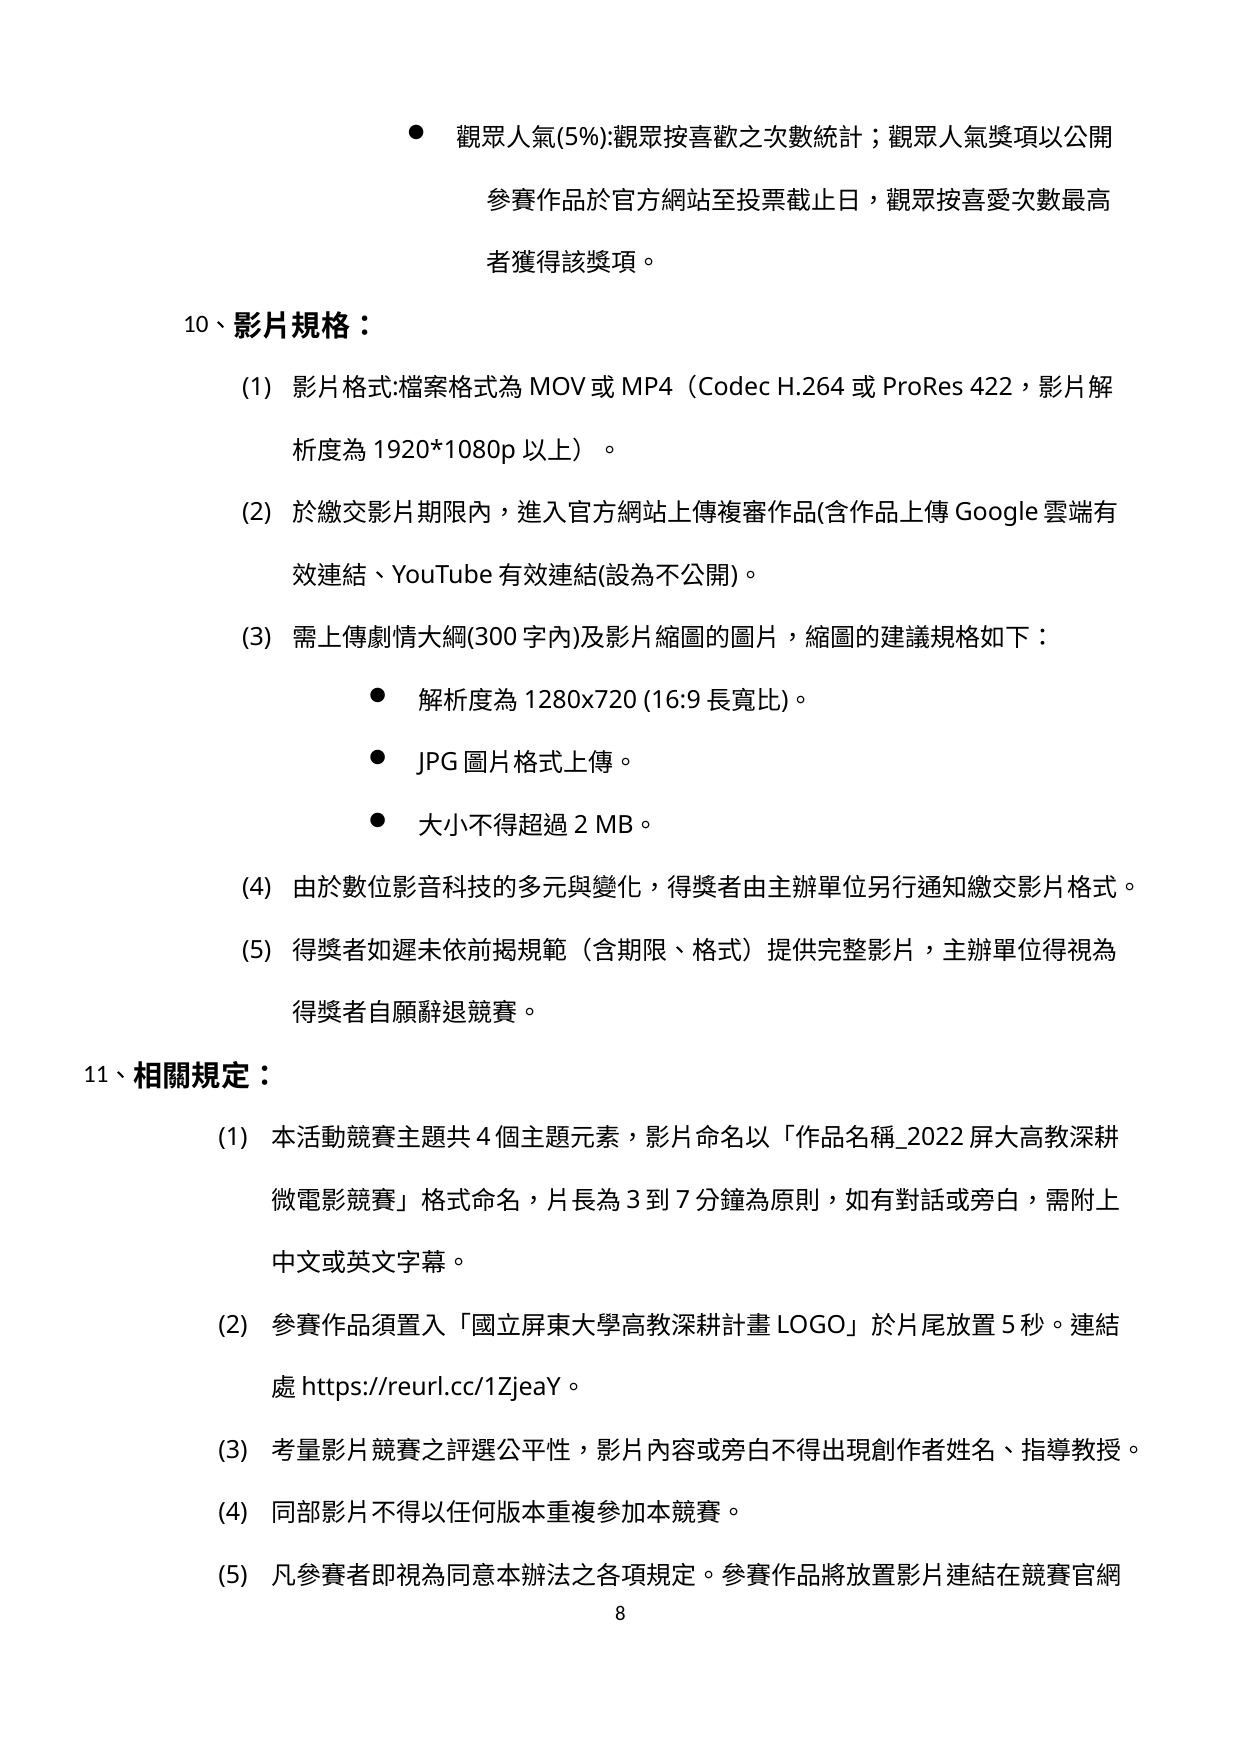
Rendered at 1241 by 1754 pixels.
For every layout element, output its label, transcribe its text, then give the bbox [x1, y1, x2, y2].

list 凡參賽者即視為同意本辦法之各項規定。參賽作品將放置影片連結在競賽官網 [218, 1532, 1122, 1594]
list 觀眾人氣(5%):觀眾按喜歡之次數統計；觀眾人氣獎項以公開參賽作品於官方網站至投票截止日，觀眾按喜愛次數最高者獲得該獎項。 [407, 94, 1122, 282]
list 由於數位影音科技的多元與變化，得獎者由主辦單位另行通知繳交影片格式。 [242, 844, 1122, 907]
list 參賽作品須置入「國立屏東大學高教深耕計畫LOGO」於片尾放置5秒。連結處https://reurl.cc/1ZjeaY。 [218, 1282, 1122, 1407]
list 本活動競賽主題共4個主題元素，影片命名以「作品名稱_2022屏大高教深耕微電影競賽」格式命名，片長為3到7分鐘為原則，如有對話或旁白，需附上中文或英文字幕。 [218, 1094, 1122, 1282]
list JPG圖片格式上傳。 [368, 719, 1122, 782]
list 影片格式:檔案格式為MOV或MP4（Codec H.264 或 ProRes 422，影片解析度為 1920*1080p 以上）。 [242, 344, 1122, 469]
list 解析度為 1280x720 (16:9長寬比)。 [368, 657, 1122, 719]
list 得獎者如遲未依前揭規範（含期限、格式）提供完整影片，主辦單位得視為得獎者自願辭退競賽。 [242, 907, 1122, 1032]
list 影片規格： [183, 282, 1122, 344]
list 同部影片不得以任何版本重複參加本競賽。 [218, 1469, 1122, 1532]
list 考量影片競賽之評選公平性，影片內容或旁白不得出現創作者姓名、指導教授。 [218, 1407, 1122, 1469]
list 於繳交影片期限內，進入官方網站上傳複審作品(含作品上傳Google雲端有效連結、YouTube有效連結(設為不公開)。 [242, 469, 1122, 594]
list 需上傳劇情大綱(300字內)及影片縮圖的圖片，縮圖的建議規格如下： [242, 594, 1122, 657]
list 相關規定： [83, 1032, 1122, 1094]
list 大小不得超過 2 MB。 [368, 782, 1122, 844]
